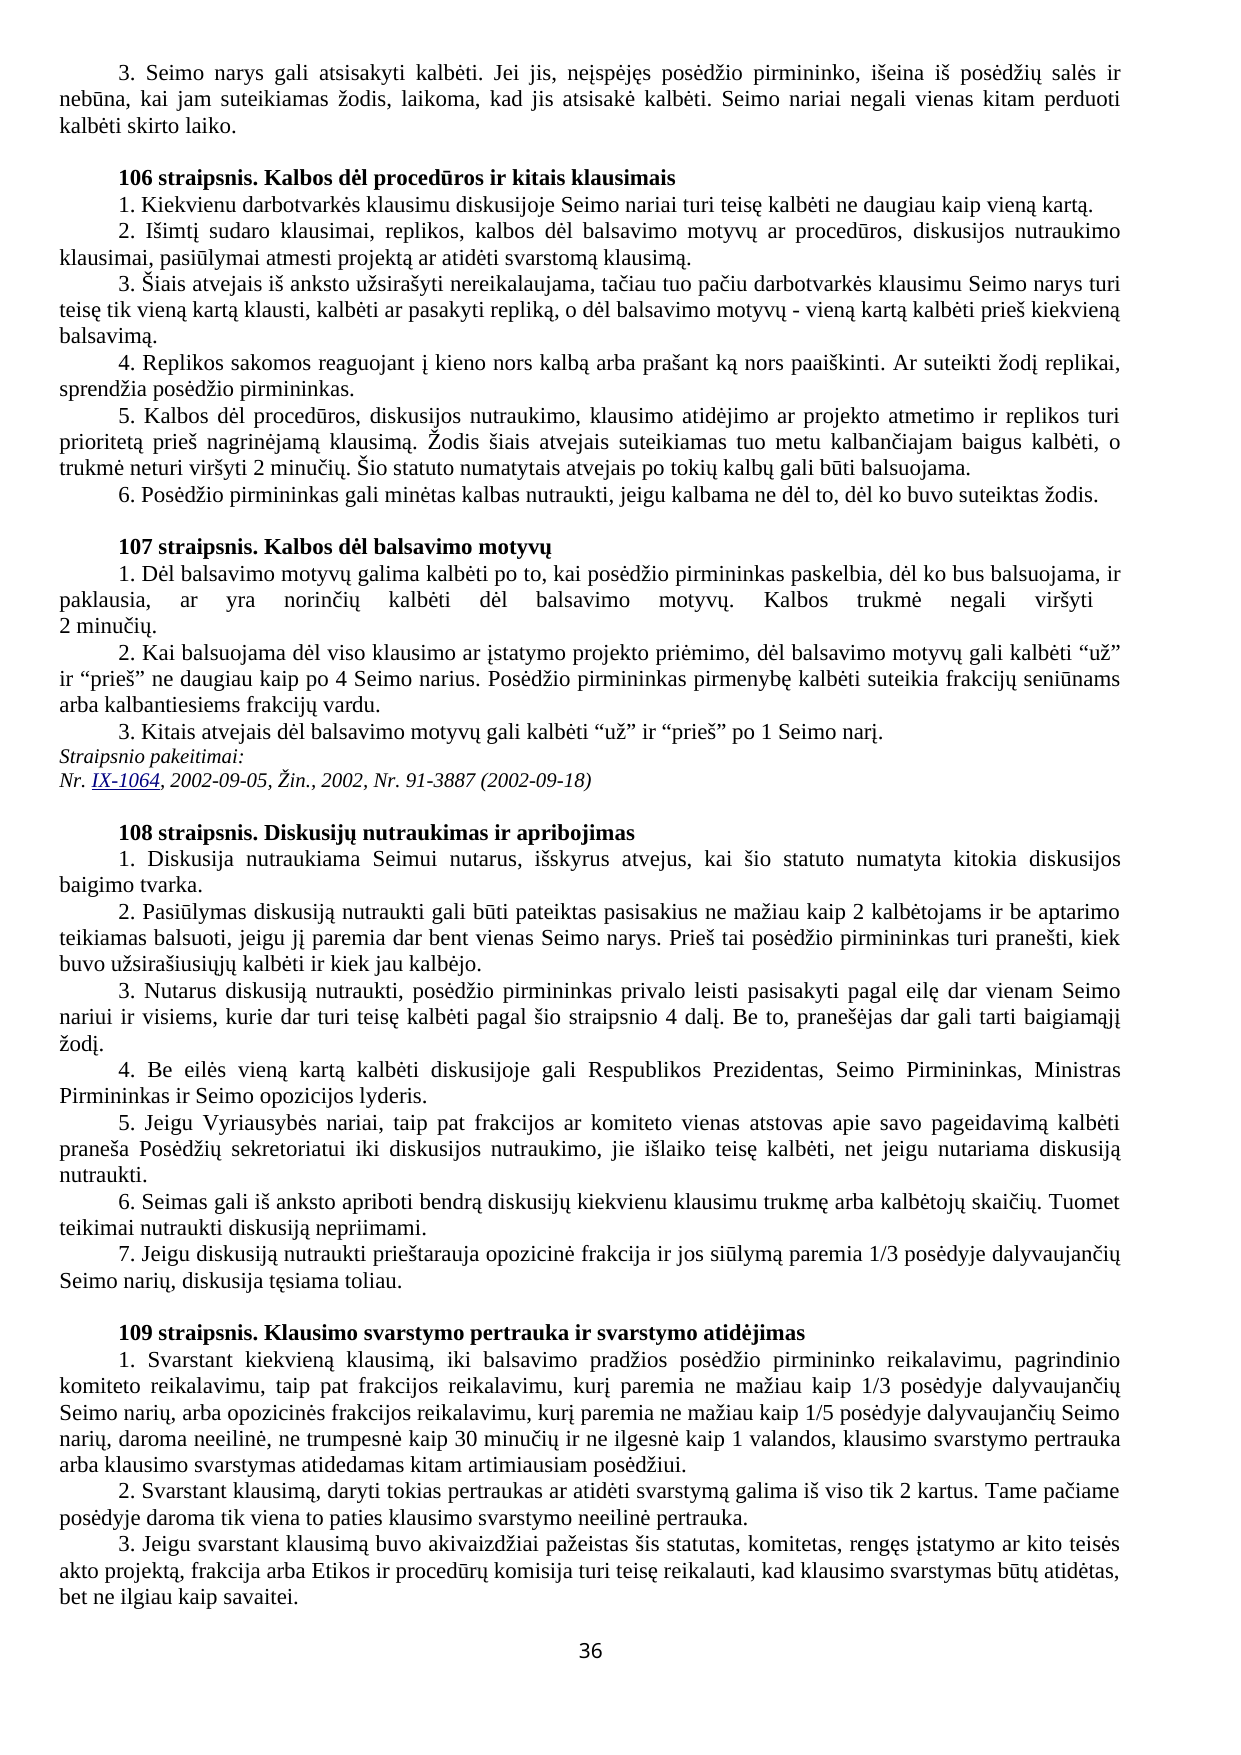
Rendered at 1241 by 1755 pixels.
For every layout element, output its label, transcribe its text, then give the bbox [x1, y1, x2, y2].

text Straipsnio pakeitimai: [59, 744, 1122, 768]
text 6. Seimas gali iš anksto apriboti bendrą diskusijų kiekvienu klausimu trukmę arba kalbėtojų skaičių. Tuomet teikimai nutraukti diskusiją nepriimami. [59, 1188, 1122, 1240]
text 108 straipsnis. Diskusijų nutraukimas ir apribojimas [59, 819, 1122, 845]
text 106 straipsnis. Kalbos dėl procedūros ir kitais klausimais [59, 164, 1122, 191]
text 4. Replikos sakomos reaguojant į kieno nors kalbą arba prašant ką nors paaiškinti. Ar suteikti žodį replikai, sprendžia posėdžio pirmininkas. [59, 349, 1122, 402]
text 1. Dėl balsavimo motyvų galima kalbėti po to, kai posėdžio pirmininkas paskelbia, dėl ko bus balsuojama, ir paklausia, ar yra norinčių kalbėti dėl balsavimo motyvų. Kalbos trukmė negali viršyti 2 minučių. [59, 560, 1122, 639]
text 107 straipsnis. Kalbos dėl balsavimo motyvų [59, 533, 1122, 560]
text 3. Kitais atvejais dėl balsavimo motyvų gali kalbėti “už” ir “prieš” po 1 Seimo narį. [59, 718, 1122, 744]
text 6. Posėdžio pirmininkas gali minėtas kalbas nutraukti, jeigu kalbama ne dėl to, dėl ko buvo suteiktas žodis. [59, 481, 1122, 507]
text 3. Nutarus diskusiją nutraukti, posėdžio pirmininkas privalo leisti pasisakyti pagal eilę dar vienam Seimo nariui ir visiems, kurie dar turi teisę kalbėti pagal šio straipsnio 4 dalį. Be to, pranešėjas dar gali tarti baigiamąjį žodį. [59, 977, 1122, 1056]
text 5. Kalbos dėl procedūros, diskusijos nutraukimo, klausimo atidėjimo ar projekto atmetimo ir replikos turi prioritetą prieš nagrinėjamą klausimą. Žodis šiais atvejais suteikiamas tuo metu kalbančiajam baigus kalbėti, o trukmė neturi viršyti 2 minučių. Šio statuto numatytais atvejais po tokių kalbų gali būti balsuojama. [59, 402, 1122, 481]
text 2. Išimtį sudaro klausimai, replikos, kalbos dėl balsavimo motyvų ar procedūros, diskusijos nutraukimo klausimai, pasiūlymai atmesti projektą ar atidėti svarstomą klausimą. [59, 217, 1122, 270]
text 7. Jeigu diskusiją nutraukti prieštarauja opozicinė frakcija ir jos siūlymą paremia 1/3 posėdyje dalyvaujančių Seimo narių, diskusija tęsiama toliau. [59, 1240, 1122, 1293]
text 109 straipsnis. Klausimo svarstymo pertrauka ir svarstymo atidėjimas [59, 1319, 1122, 1346]
text 5. Jeigu Vyriausybės nariai, taip pat frakcijos ar komiteto vienas atstovas apie savo pageidavimą kalbėti praneša Posėdžių sekretoriatui iki diskusijos nutraukimo, jie išlaiko teisę kalbėti, net jeigu nutariama diskusiją nutraukti. [59, 1109, 1122, 1188]
text 1. Diskusija nutraukiama Seimui nutarus, išskyrus atvejus, kai šio statuto numatyta kitokia diskusijos baigimo tvarka. [59, 845, 1122, 898]
text 1. Svarstant kiekvieną klausimą, iki balsavimo pradžios posėdžio pirmininko reikalavimu, pagrindinio komiteto reikalavimu, taip pat frakcijos reikalavimu, kurį paremia ne mažiau kaip 1/3 posėdyje dalyvaujančių Seimo narių, arba opozicinės frakcijos reikalavimu, kurį paremia ne mažiau kaip 1/5 posėdyje dalyvaujančių Seimo narių, daroma neeilinė, ne trumpesnė kaip 30 minučių ir ne ilgesnė kaip 1 valandos, klausimo svarstymo pertrauka arba klausimo svarstymas atidedamas kitam artimiausiam posėdžiui. [59, 1346, 1122, 1478]
text 2. Svarstant klausimą, daryti tokias pertraukas ar atidėti svarstymą galima iš viso tik 2 kartus. Tame pačiame posėdyje daroma tik viena to paties klausimo svarstymo neeilinė pertrauka. [59, 1478, 1122, 1530]
text 1. Kiekvienu darbotvarkės klausimu diskusijoje Seimo nariai turi teisę kalbėti ne daugiau kaip vieną kartą. [59, 191, 1122, 217]
text Nr. IX-1064, 2002-09-05, Žin., 2002, Nr. 91-3887 (2002-09-18) [59, 768, 1122, 792]
text 3. Šiais atvejais iš anksto užsirašyti nereikalaujama, tačiau tuo pačiu darbotvarkės klausimu Seimo narys turi teisę tik vieną kartą klausti, kalbėti ar pasakyti repliką, o dėl balsavimo motyvų - vieną kartą kalbėti prieš kiekvieną balsavimą. [59, 270, 1122, 349]
text 3. Seimo narys gali atsisakyti kalbėti. Jei jis, neįspėjęs posėdžio pirmininko, išeina iš posėdžių salės ir nebūna, kai jam suteikiamas žodis, laikoma, kad jis atsisakė kalbėti. Seimo nariai negali vienas kitam perduoti kalbėti skirto laiko. [59, 59, 1122, 138]
text 2. Pasiūlymas diskusiją nutraukti gali būti pateiktas pasisakius ne mažiau kaip 2 kalbėtojams ir be aptarimo teikiamas balsuoti, jeigu jį paremia dar bent vienas Seimo narys. Prieš tai posėdžio pirmininkas turi pranešti, kiek buvo užsirašiusiųjų kalbėti ir kiek jau kalbėjo. [59, 898, 1122, 977]
text 2. Kai balsuojama dėl viso klausimo ar įstatymo projekto priėmimo, dėl balsavimo motyvų gali kalbėti “už” ir “prieš” ne daugiau kaip po 4 Seimo narius. Posėdžio pirmininkas pirmenybę kalbėti suteikia frakcijų seniūnams arba kalbantiesiems frakcijų vardu. [59, 639, 1122, 718]
text 4. Be eilės vieną kartą kalbėti diskusijoje gali Respublikos Prezidentas, Seimo Pirmininkas, Ministras Pirmininkas ir Seimo opozicijos lyderis. [59, 1056, 1122, 1109]
text 3. Jeigu svarstant klausimą buvo akivaizdžiai pažeistas šis statutas, komitetas, rengęs įstatymo ar kito teisės akto projektą, frakcija arba Etikos ir procedūrų komisija turi teisę reikalauti, kad klausimo svarstymas būtų atidėtas, bet ne ilgiau kaip savaitei. [59, 1530, 1122, 1609]
